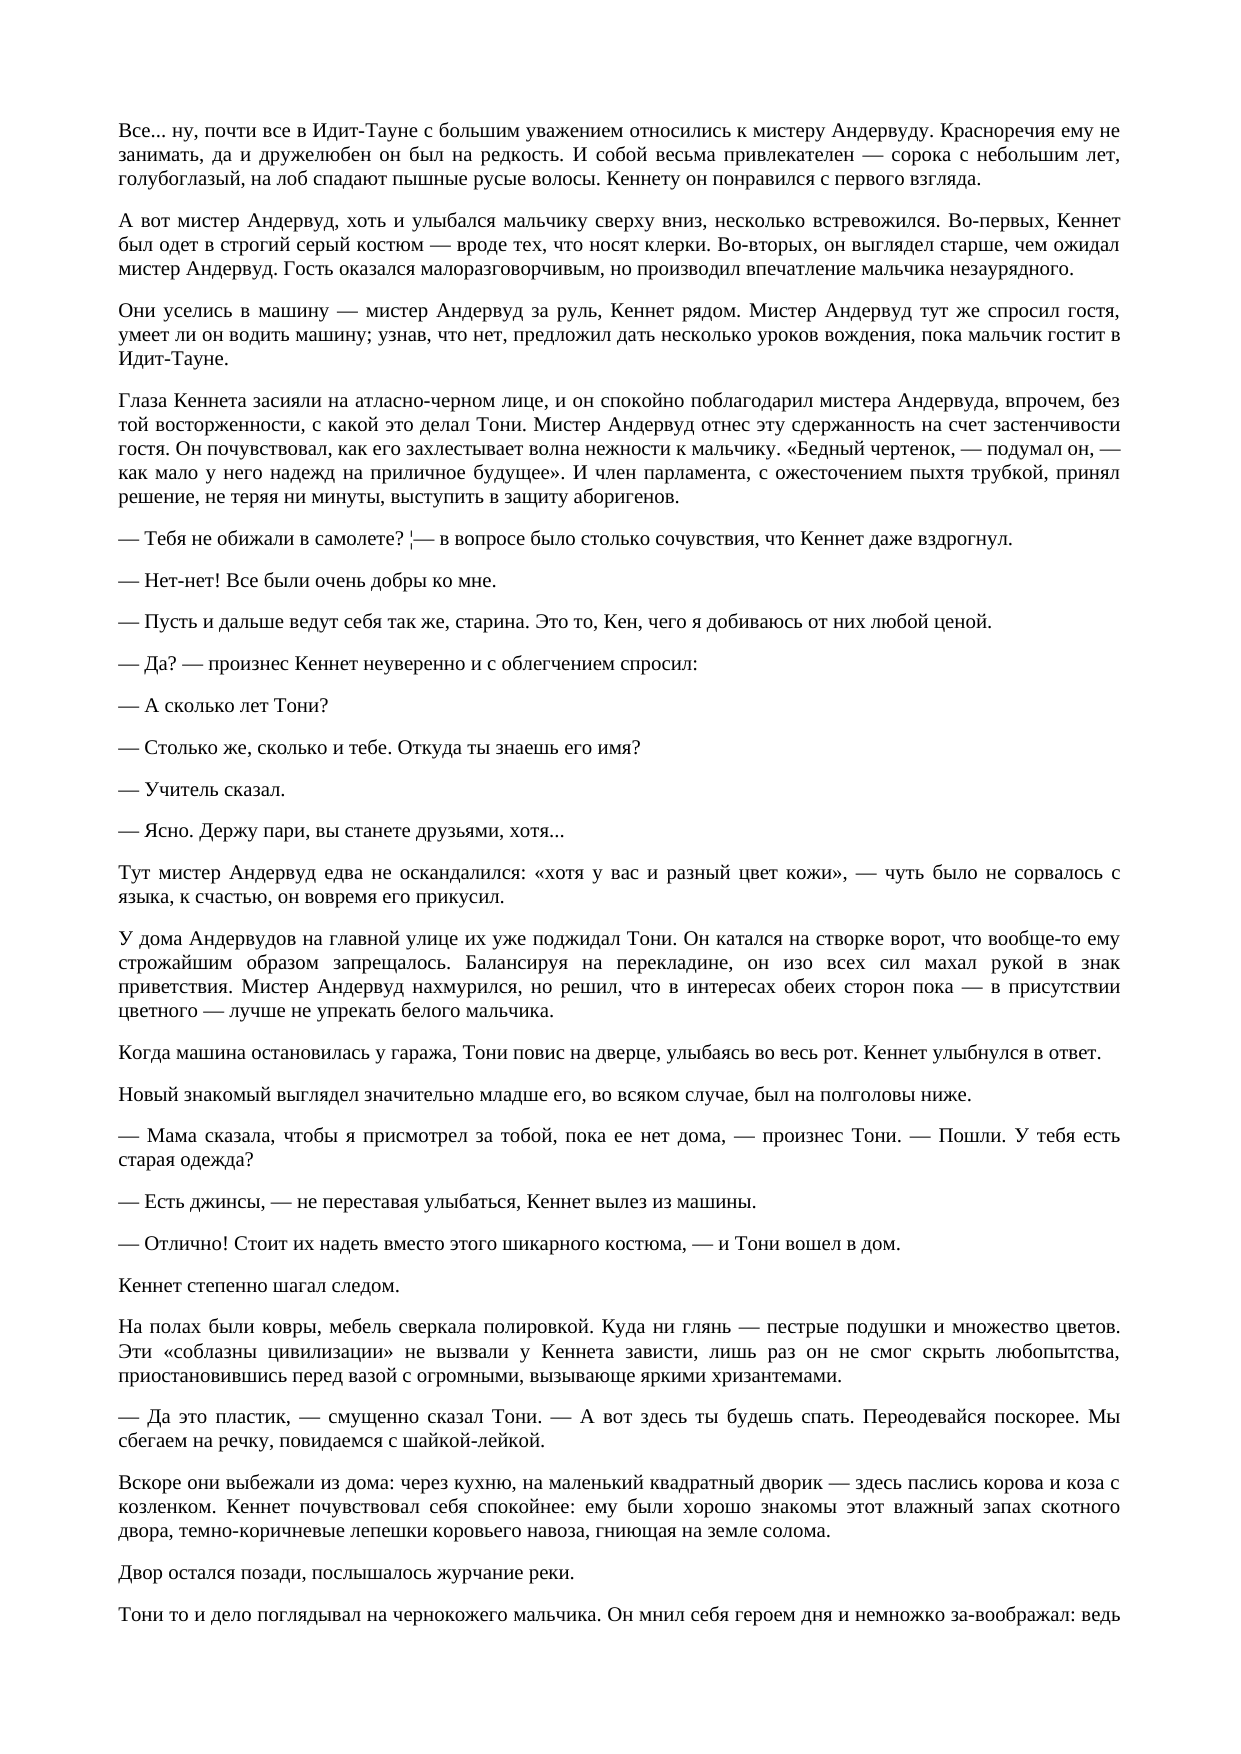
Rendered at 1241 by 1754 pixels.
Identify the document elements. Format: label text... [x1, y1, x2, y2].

text — Тебя не обижали в самолете? ¦— в вопросе было столько сочувствия, что Кеннет даже вздрогнул. [118, 526, 1122, 550]
text Тут мистер Андервуд едва не оскандалился: «хотя у вас и разный цвет кожи», — чуть было не сорвалось с языка, к счастью, он вовремя его прикусил. [118, 860, 1122, 908]
text — Отлично! Стоит их надеть вместо этого шикарного костюма, — и Тони вошел в дом. [118, 1231, 1122, 1255]
text Они уселись в машину — мистер Андервуд за руль, Кеннет рядом. Мистер Андервуд тут же спросил гостя, умеет ли он водить машину; узнав, что нет, предложил дать несколько уроков вождения, пока мальчик гостит в Идит-Тауне. [118, 298, 1122, 370]
text Глаза Кеннета засияли на атласно-черном лице, и он спокойно поблагодарил мистера Андервуда, впрочем, без той восторженности, с какой это делал Тони. Мистер Андервуд отнес эту сдержанность на счет застенчивости гостя. Он почувствовал, как его захлестывает волна нежности к мальчику. «Бедный чертенок, — подумал он, —как мало у него надежд на приличное будущее». И член парламента, с ожесточением пыхтя трубкой, принял решение, не теряя ни минуты, выступить в защиту аборигенов. [118, 388, 1122, 508]
text — Нет-нет! Все были очень добры ко мне. [118, 568, 1122, 592]
text — Учитель сказал. [118, 776, 1122, 801]
text Двор остался позади, послышалось журчание реки. [118, 1560, 1122, 1584]
text А вот мистер Андервуд, хоть и улыбался мальчику сверху вниз, несколько встревожился. Во-первых, Кеннет был одет в строгий серый костюм — вроде тех, что носят клерки. Во-вторых, он выглядел старше, чем ожидал мистер Андервуд. Гость оказался малоразговорчивым, но производил впечатление мальчика незаурядного. [118, 208, 1122, 280]
text У дома Андервудов на главной улице их уже поджидал Тони. Он катался на створке ворот, что вообще-то ему строжайшим образом запрещалось. Балансируя на перекладине, он изо всех сил махал рукой в знак приветствия. Мистер Андервуд нахмурился, но решил, что в интересах обеих сторон пока — в присутствии цветного — лучше не упрекать белого мальчика. [118, 926, 1122, 1022]
text Когда машина остановилась у гаража, Тони повис на дверце, улыбаясь во весь рот. Кеннет улыбнулся в ответ. [118, 1040, 1122, 1064]
text — Да это пластик, — смущенно сказал Тони. — А вот здесь ты будешь спать. Переодевайся поскорее. Мы сбегаем на речку, повидаемся с шайкой-лейкой. [118, 1404, 1122, 1452]
text Вскоре они выбежали из дома: через кухню, на маленький квадратный дворик — здесь паслись корова и коза с козленком. Кеннет почувствовал себя спокойнее: ему были хорошо знакомы этот влажный запах скотного двора, темно-коричневые лепешки коровьего навоза, гниющая на земле солома. [118, 1470, 1122, 1542]
text Кеннет степенно шагал следом. [118, 1273, 1122, 1297]
text На полах были ковры, мебель сверкала полировкой. Куда ни глянь — пестрые подушки и множество цветов. Эти «соблазны цивилизации» не вызвали у Кеннета зависти, лишь раз он не смог скрыть любопытства, приостановившись перед вазой с огромными, вызывающе яркими хризантемами. [118, 1314, 1122, 1387]
text Новый знакомый выглядел значительно младше его, во всяком случае, был на полголовы ниже. [118, 1082, 1122, 1106]
text — Столько же, сколько и тебе. Откуда ты знаешь его имя? [118, 735, 1122, 759]
text — Есть джинсы, — не переставая улыбаться, Кеннет вылез из машины. [118, 1189, 1122, 1213]
text Все... ну, почти все в Идит-Тауне с большим уважением относились к мистеру Андервуду. Красноречия ему не занимать, да и дружелюбен он был на редкость. И собой весьма привлекателен — сорока с небольшим лет, голубоглазый, на лоб спадают пышные русые волосы. Кеннету он понравился с первого взгляда. [118, 118, 1122, 190]
text — А сколько лет Тони? [118, 693, 1122, 717]
text — Ясно. Держу пари, вы станете друзьями, хотя... [118, 818, 1122, 842]
text — Пусть и дальше ведут себя так же, старина. Это то, Кен, чего я добиваюсь от них любой ценой. [118, 609, 1122, 633]
text — Мама сказала, чтобы я присмотрел за тобой, пока ее нет дома, — произнес Тони. — Пошли. У тебя есть старая одежда? [118, 1123, 1122, 1171]
text — Да? — произнес Кеннет неуверенно и с облегчением спросил: [118, 651, 1122, 675]
text Тони то и дело поглядывал на чернокожего мальчика. Он мнил себя героем дня и немножко за-воображал: ведь [118, 1602, 1122, 1626]
